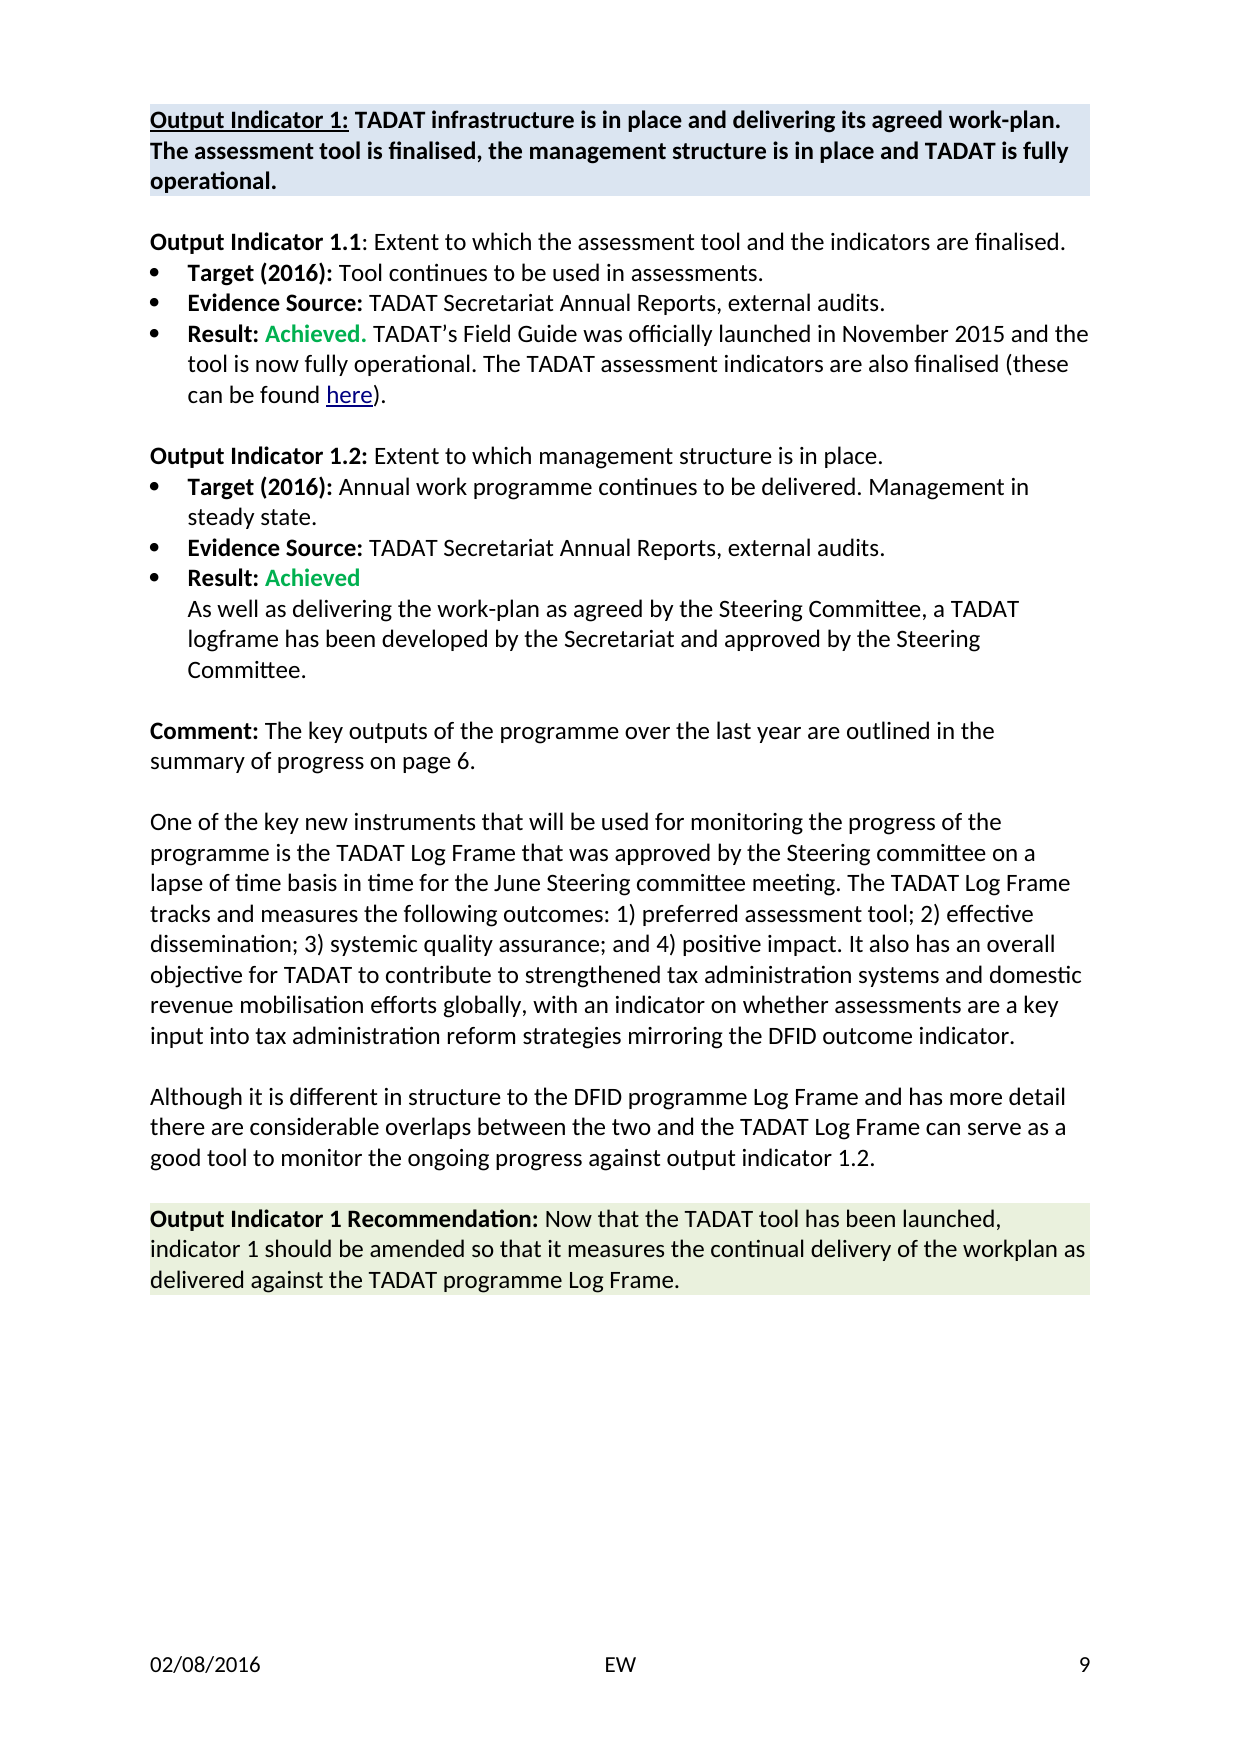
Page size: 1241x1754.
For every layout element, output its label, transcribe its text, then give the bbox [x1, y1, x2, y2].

list Evidence Source: TADAT Secretariat Annual Reports, external audits. [150, 287, 1090, 318]
list Target (2016): Annual work programme continues to be delivered. Management in steady state. [150, 471, 1090, 532]
text Comment: The key outputs of the programme over the last year are outlined in the summary of progress on page 6. [150, 715, 1090, 776]
text Output Indicator 1 Recommendation: Now that the TADAT tool has been launched, indicator 1 should be amended so that it measures the continual delivery of the workplan as delivered against the TADAT programme Log Frame. [150, 1203, 1090, 1295]
list Result: Achieved. TADAT’s Field Guide was officially launched in November 2015 and the tool is now fully operational. The TADAT assessment indicators are also finalised (these can be found here). [150, 318, 1090, 409]
text One of the key new instruments that will be used for monitoring the progress of the programme is the TADAT Log Frame that was approved by the Steering committee on a lapse of time basis in time for the June Steering committee meeting. The TADAT Log Frame tracks and measures the following outcomes: 1) preferred assessment tool; 2) effective dissemination; 3) systemic quality assurance; and 4) positive impact. It also has an overall objective for TADAT to contribute to strengthened tax administration systems and domestic revenue mobilisation efforts globally, with an indicator on whether assessments are a key input into tax administration reform strategies mirroring the DFID outcome indicator. [150, 806, 1090, 1051]
list Evidence Source: TADAT Secretariat Annual Reports, external audits. [150, 532, 1090, 562]
text Although it is different in structure to the DFID programme Log Frame and has more detail there are considerable overlaps between the two and the TADAT Log Frame can serve as a good tool to monitor the ongoing progress against output indicator 1.2. [150, 1081, 1090, 1173]
list Result: Achieved [150, 562, 1090, 593]
list Target (2016): Tool continues to be used in assessments. [150, 257, 1090, 287]
text Output Indicator 1: TADAT infrastructure is in place and delivering its agreed work-plan. The assessment tool is finalised, the management structure is in place and TADAT is fully operational. [150, 104, 1090, 196]
text Output Indicator 1.1: Extent to which the assessment tool and the indicators are finalised. [150, 226, 1090, 257]
list As well as delivering the work-plan as agreed by the Steering Committee, a TADAT logframe has been developed by the Secretariat and approved by the Steering Committee. [187, 593, 1090, 684]
text Output Indicator 1.2: Extent to which management structure is in place. [150, 440, 1090, 471]
